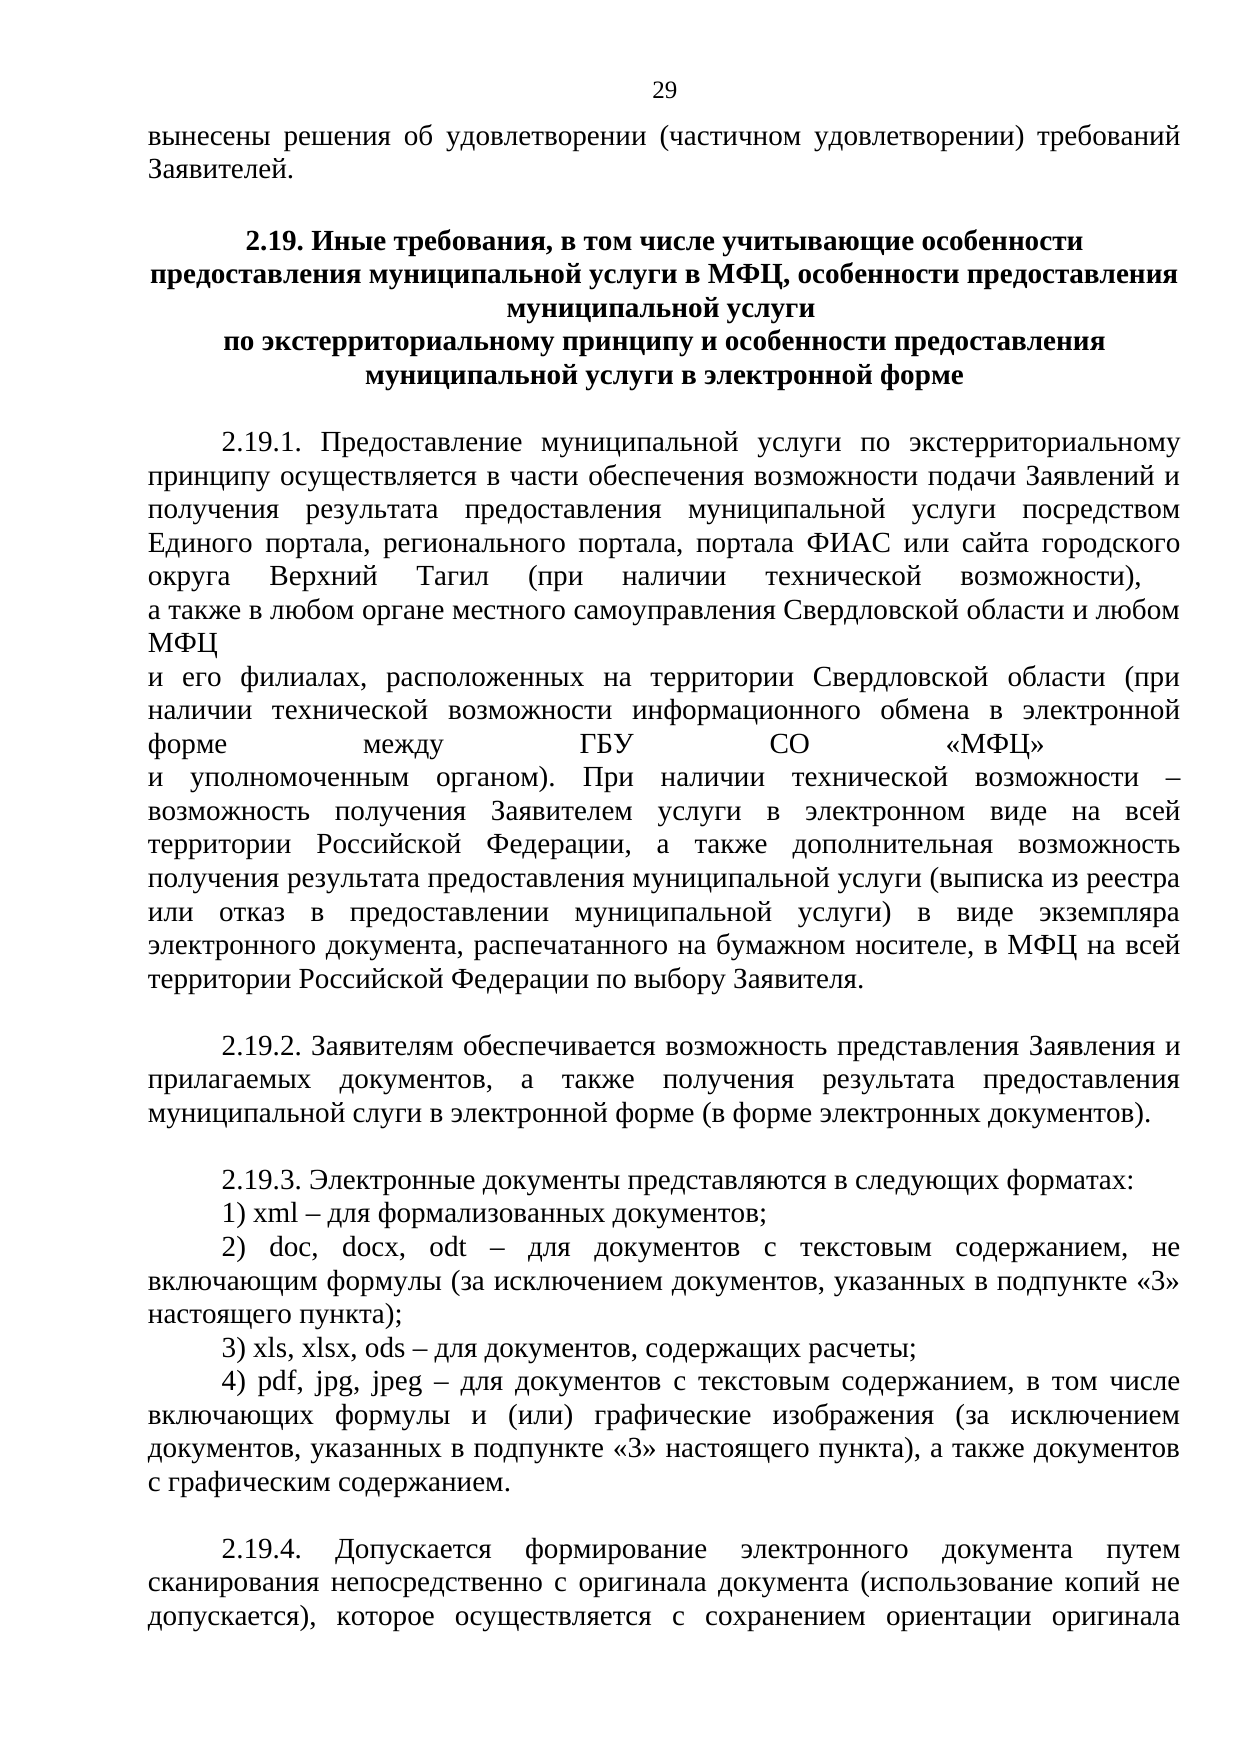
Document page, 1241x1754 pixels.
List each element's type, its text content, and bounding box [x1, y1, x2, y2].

text 2.19.4. Допускается формирование электронного документа путем сканирования непосредственно с оригинала документа (использование копий не допускается), которое осуществляется с сохранением ориентации оригинала [148, 1531, 1181, 1632]
text 2) doc, docx, odt – для документов с текстовым содержанием, не включающим формулы (за исключением документов, указанных в подпункте «3» настоящего пункта); [148, 1229, 1181, 1330]
text 2.19.2. Заявителям обеспечивается возможность представления Заявления и прилагаемых документов, а также получения результата предоставления муниципальной слуги в электронной форме (в форме электронных документов). [148, 1028, 1181, 1128]
text вынесены решения об удовлетворении (частичном удовлетворении) требований Заявителей. [148, 118, 1181, 185]
text 4) pdf, jpg, jpeg – для документов с текстовым содержанием, в том числе включающих формулы и (или) графические изображения (за исключением документов, указанных в подпункте «3» настоящего пункта), а также документов с графическим содержанием. [148, 1363, 1181, 1497]
text 1) xml – для формализованных документов; [148, 1196, 1181, 1229]
text 2.19.3. Электронные документы представляются в следующих форматах: [148, 1162, 1181, 1196]
text 3) xls, xlsx, ods – для документов, содержащих расчеты; [148, 1330, 1181, 1363]
subtitle 2.19. Иные требования, в том числе учитывающие особенности предоставления муниципальной услуги в МФЦ, особенности предоставления муниципальной услуги по экстерриториальному принципу и особенности предоставления муниципальной услуги в электронной форме [148, 223, 1181, 391]
text 2.19.1. Предоставление муниципальной услуги по экстерриториальному принципу осуществляется в части обеспечения возможности подачи Заявлений и получения результата предоставления муниципальной услуги посредством Единого портала, регионального портала, портала ФИАС или сайта городского округа Верхний Тагил (при наличии технической возможности), а также в любом органе местного самоуправления Свердловской области и любом МФЦ и его филиалах, расположенных на территории Свердловской области (при наличии технической возможности информационного обмена в электронной форме между ГБУ СО «МФЦ» и уполномоченным органом). При наличии технической возможности – возможность получения Заявителем услуги в электронном виде на всей территории Российской Федерации, а также дополнительная возможность получения результата предоставления муниципальной услуги (выписка из реестра или отказ в предоставлении муниципальной услуги) в виде экземпляра электронного документа, распечатанного на бумажном носителе, в МФЦ на всей территории Российской Федерации по выбору Заявителя. [148, 424, 1181, 994]
